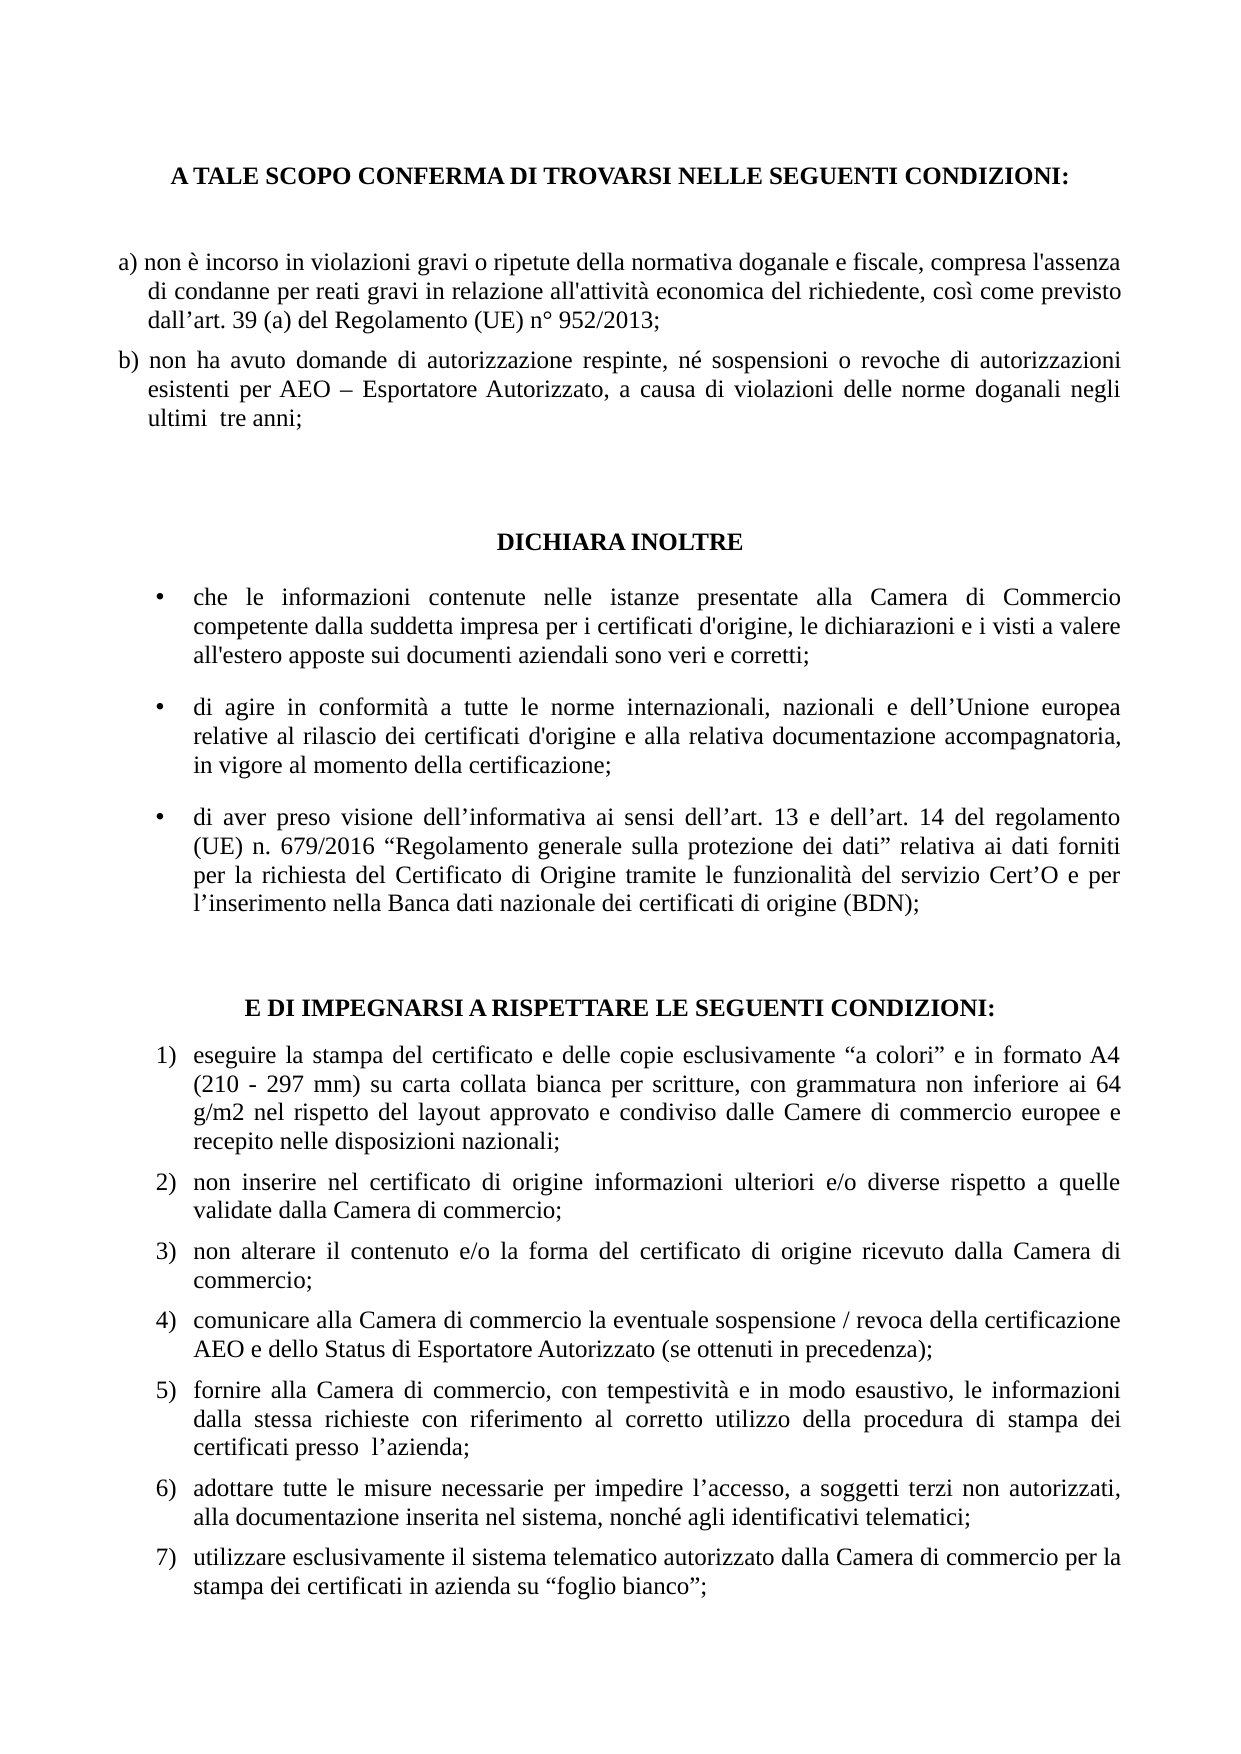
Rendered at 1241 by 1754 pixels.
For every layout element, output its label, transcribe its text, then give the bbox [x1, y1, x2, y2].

list fornire alla Camera di commercio, con tempestività e in modo esaustivo, le informazioni dalla stessa richieste con riferimento al corretto utilizzo della procedura di stampa dei certificati presso l’azienda; [156, 1375, 1122, 1461]
text b) non ha avuto domande di autorizzazione respinte, né sospensioni o revoche di autorizzazioni esistenti per AEO – Esportatore Autorizzato, a causa di violazioni delle norme doganali negli ultimi tre anni; [118, 346, 1122, 432]
list utilizzare esclusivamente il sistema telematico autorizzato dalla Camera di commercio per la stampa dei certificati in azienda su “foglio bianco”; [156, 1542, 1122, 1600]
list eseguire la stampa del certificato e delle copie esclusivamente “a colori” e in formato A4 (210 - 297 mm) su carta collata bianca per scritture, con grammatura non inferiore ai 64 g/m2 nel rispetto del layout approvato e condiviso dalle Camere di commercio europee e recepito nelle disposizioni nazionali; [156, 1040, 1122, 1155]
list che le informazioni contenute nelle istanze presentate alla Camera di Commercio competente dalla suddetta impresa per i certificati d'origine, le dichiarazioni e i visti a valere all'estero apposte sui documenti aziendali sono veri e corretti; [156, 582, 1122, 668]
text E DI IMPEGNARSI A RISPETTARE LE SEGUENTI CONDIZIONI: [118, 993, 1122, 1022]
list di aver preso visione dell’informativa ai sensi dell’art. 13 e dell’art. 14 del regolamento (UE) n. 679/2016 “Regolamento generale sulla protezione dei dati” relativa ai dati forniti per la richiesta del Certificato di Origine tramite le funzionalità del servizio Cert’O e per l’inserimento nella Banca dati nazionale dei certificati di origine (BDN); [156, 802, 1122, 917]
list non inserire nel certificato di origine informazioni ulteriori e/o diverse rispetto a quelle validate dalla Camera di commercio; [156, 1167, 1122, 1224]
list di agire in conformità a tutte le norme internazionali, nazionali e dell’Unione europea relative al rilascio dei certificati d'origine e alla relativa documentazione accompagnatoria, in vigore al momento della certificazione; [156, 692, 1122, 778]
list adottare tutte le misure necessarie per impedire l’accesso, a soggetti terzi non autorizzati, alla documentazione inserita nel sistema, nonché agli identificativi telematici; [156, 1473, 1122, 1531]
list comunicare alla Camera di commercio la eventuale sospensione / revoca della certificazione AEO e dello Status di Esportatore Autorizzato (se ottenuti in precedenza); [156, 1306, 1122, 1363]
text a) non è incorso in violazioni gravi o ripetute della normativa doganale e fiscale, compresa l'assenza di condanne per reati gravi in relazione all'attività economica del richiedente, così come previsto dall’art. 39 (a) del Regolamento (UE) n° 952/2013; [118, 247, 1122, 334]
text DICHIARA INOLTRE [118, 527, 1122, 556]
text A TALE SCOPO CONFERMA DI TROVARSI NELLE SEGUENTI CONDIZIONI: [118, 161, 1122, 190]
list non alterare il contenuto e/o la forma del certificato di origine ricevuto dalla Camera di commercio; [156, 1236, 1122, 1294]
